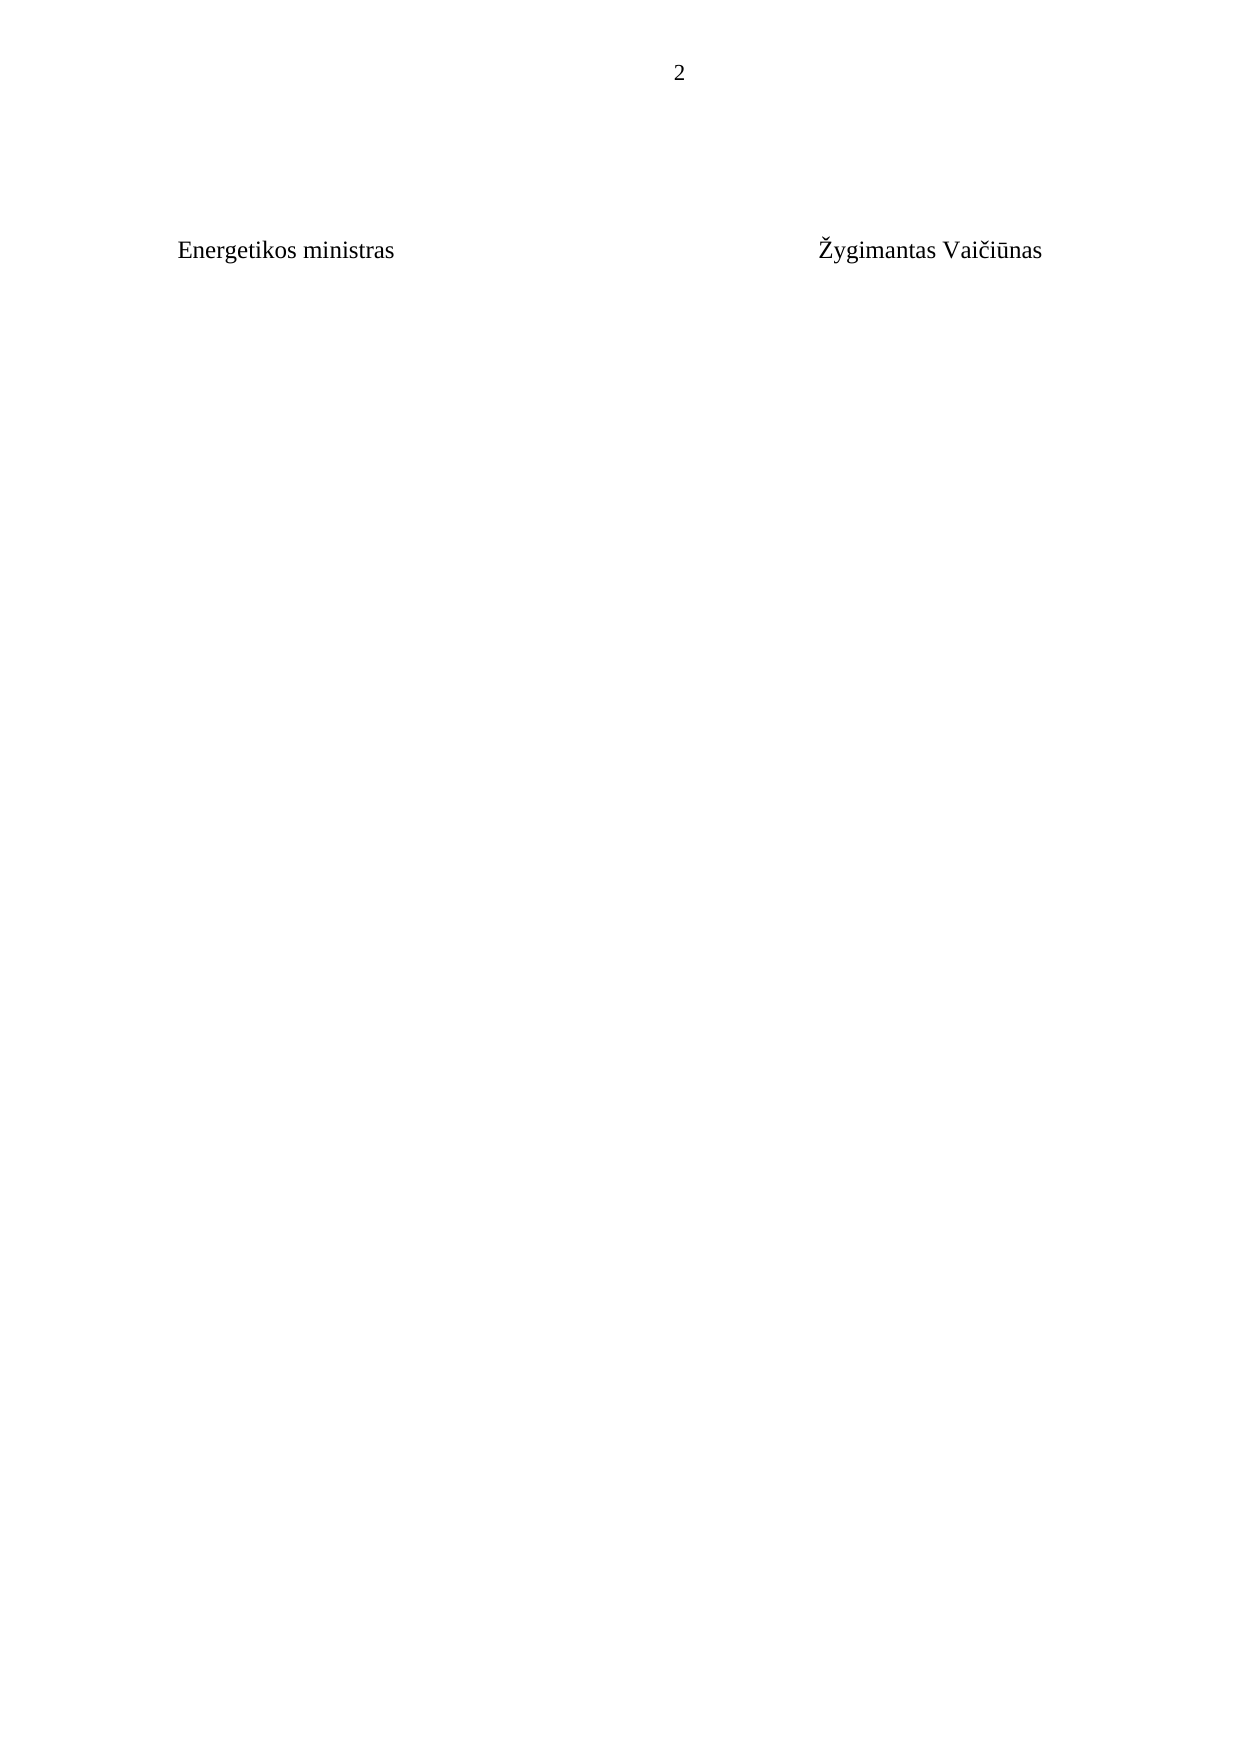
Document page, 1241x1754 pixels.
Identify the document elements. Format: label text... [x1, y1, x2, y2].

text Energetikos ministras Žygimantas Vaičiūnas [177, 235, 1181, 263]
